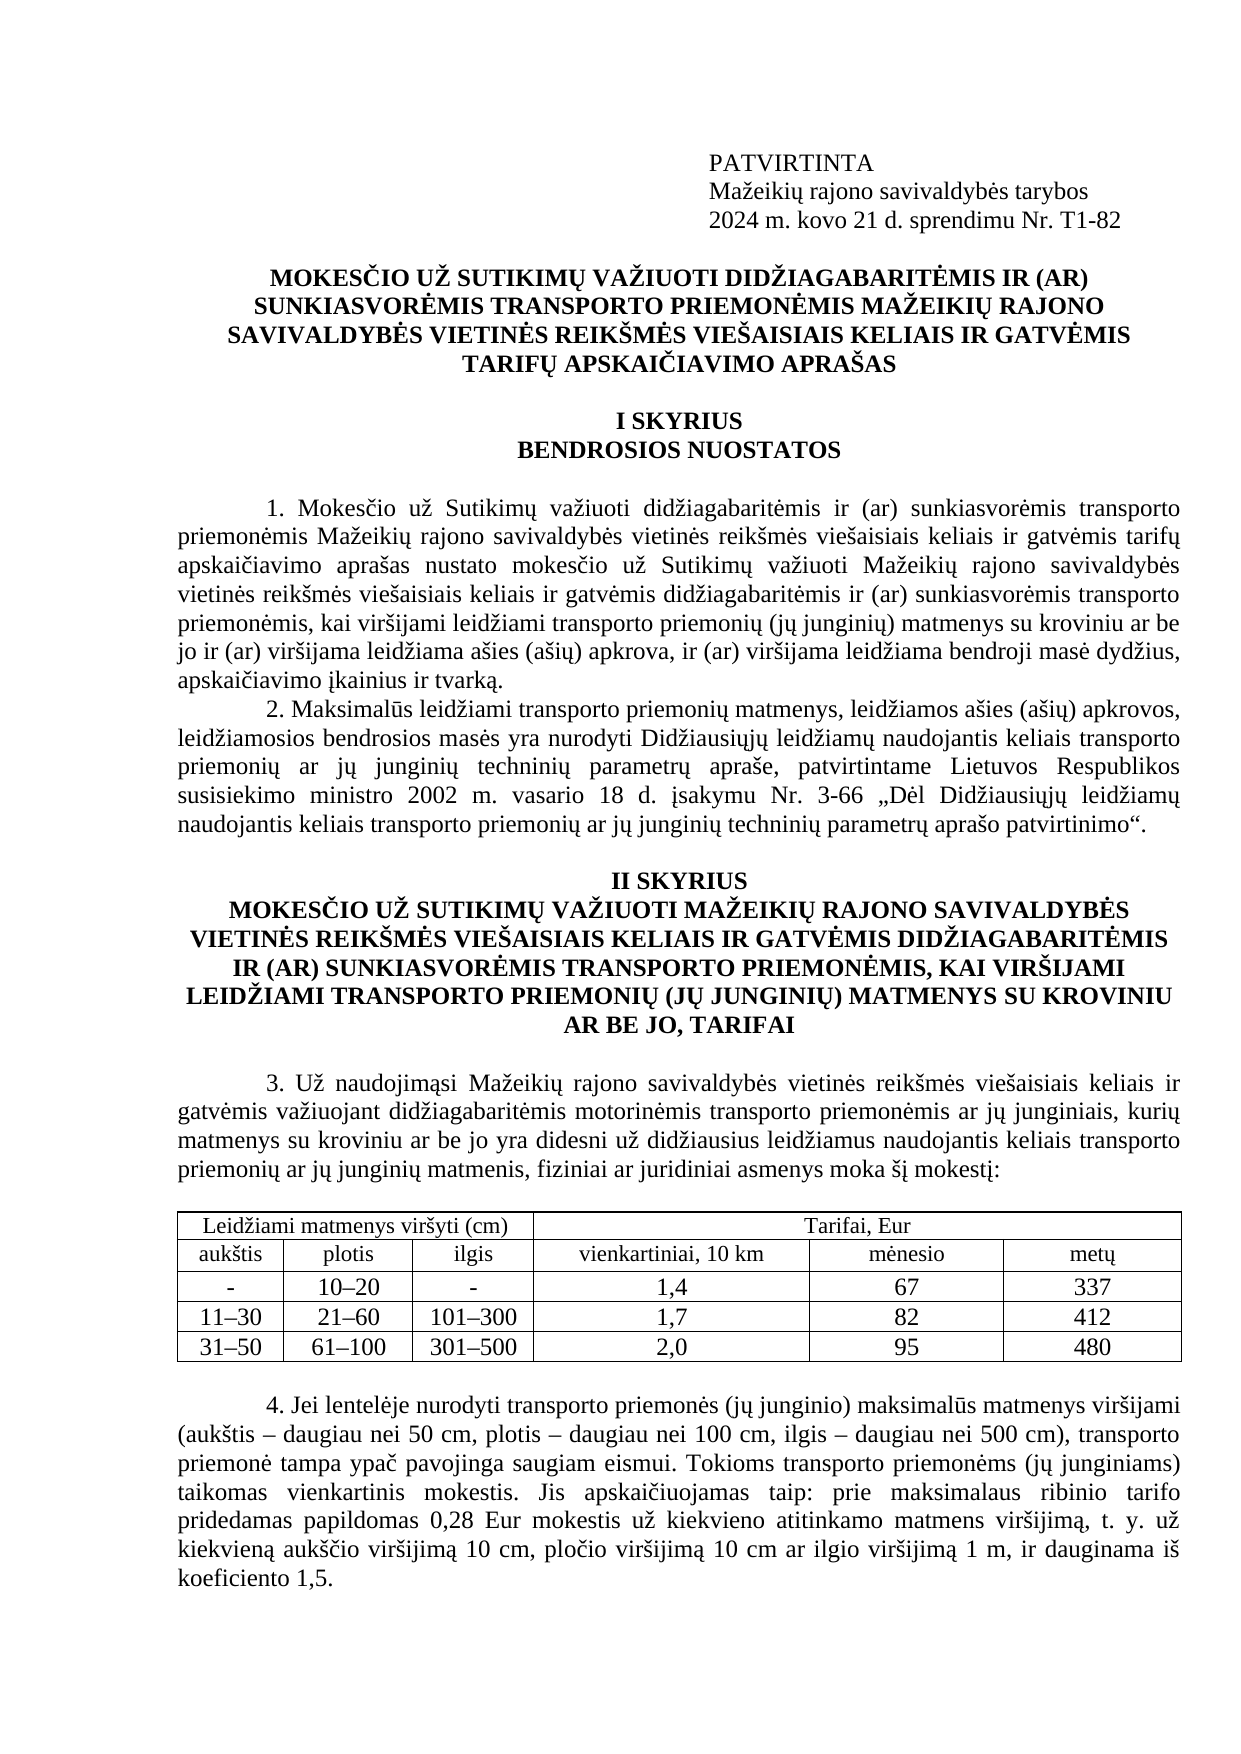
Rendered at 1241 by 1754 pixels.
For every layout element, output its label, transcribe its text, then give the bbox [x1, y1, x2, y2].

table_cell ilgis [413, 1240, 533, 1271]
table_cell 337 [1004, 1272, 1181, 1301]
table_cell 10–20 [284, 1272, 412, 1301]
text BENDROSIOS NUOSTATOS [177, 435, 1181, 464]
table_cell - [413, 1272, 533, 1301]
table_cell 82 [810, 1302, 1003, 1331]
text 3. Už naudojimąsi Mažeikių rajono savivaldybės vietinės reikšmės viešaisiais keliais ir gatvėmis važiuojant didžiagabaritėmis motorinėmis transporto priemonėmis ar jų junginiais, kurių matmenys su kroviniu ar be jo yra didesni už didžiausius leidžiamus naudojantis keliais transporto priemonių ar jų junginių matmenis, fiziniai ar juridiniai asmenys moka šį mokestį: [177, 1068, 1181, 1183]
text MOKESČIO UŽ SUTIKIMŲ VAŽIUOTI DIDŽIAGABARITĖMIS IR (AR) SUNKIASVORĖMIS TRANSPORTO PRIEMONĖMIS MAŽEIKIŲ RAJONO SAVIVALDYBĖS VIETINĖS REIKŠMĖS VIEŠAISIAIS KELIAIS IR GATVĖMIS TARIFŲ APSKAIČIAVIMO APRAŠAS [177, 263, 1181, 378]
table_cell 301–500 [413, 1332, 533, 1361]
table_cell 31–50 [178, 1332, 283, 1361]
table_cell mėnesio [810, 1240, 1003, 1271]
table_cell 61–100 [284, 1332, 412, 1361]
table_cell plotis [284, 1240, 412, 1271]
text Mažeikių rajono savivaldybės tarybos [177, 176, 1181, 205]
table_cell 95 [810, 1332, 1003, 1361]
table_cell vienkartiniai, 10 km [534, 1240, 809, 1271]
text MOKESČIO UŽ SUTIKIMŲ VAŽIUOTI MAŽEIKIŲ RAJONO SAVIVALDYBĖS VIETINĖS REIKŠMĖS VIEŠAISIAIS KELIAIS IR GATVĖMIS DIDŽIAGABARITĖMIS IR (AR) SUNKIASVORĖMIS TRANSPORTO PRIEMONĖMIS, KAI VIRŠIJAMI LEIDŽIAMI TRANSPORTO PRIEMONIŲ (JŲ JUNGINIŲ) MATMENYS SU KROVINIU AR BE JO, TARIFAI [177, 895, 1181, 1039]
table_cell 480 [1004, 1332, 1181, 1361]
text 2024 m. kovo 21 d. sprendimu Nr. T1-82 [177, 205, 1181, 234]
table_cell 11–30 [178, 1302, 283, 1331]
table_header Tarifai, Eur [534, 1213, 1181, 1239]
table_cell metų [1004, 1240, 1181, 1271]
text 1. Mokesčio už Sutikimų važiuoti didžiagabaritėmis ir (ar) sunkiasvorėmis transporto priemonėmis Mažeikių rajono savivaldybės vietinės reikšmės viešaisiais keliais ir gatvėmis tarifų apskaičiavimo aprašas nustato mokesčio už Sutikimų važiuoti Mažeikių rajono savivaldybės vietinės reikšmės viešaisiais keliais ir gatvėmis didžiagabaritėmis ir (ar) sunkiasvorėmis transporto priemonėmis, kai viršijami leidžiami transporto priemonių (jų junginių) matmenys su kroviniu ar be jo ir (ar) viršijama leidžiama ašies (ašių) apkrova, ir (ar) viršijama leidžiama bendroji masė dydžius, apskaičiavimo įkainius ir tvarką. [177, 493, 1181, 694]
table_cell 21–60 [284, 1302, 412, 1331]
text I SKYRIUS [177, 406, 1181, 435]
text 2. Maksimalūs leidžiami transporto priemonių matmenys, leidžiamos ašies (ašių) apkrovos, leidžiamosios bendrosios masės yra nurodyti Didžiausiųjų leidžiamų naudojantis keliais transporto priemonių ar jų junginių techninių parametrų apraše, patvirtintame Lietuvos Respublikos susisiekimo ministro 2002 m. vasario 18 d. įsakymu Nr. 3-66 „Dėl Didžiausiųjų leidžiamų naudojantis keliais transporto priemonių ar jų junginių techninių parametrų aprašo patvirtinimo“. [177, 694, 1181, 838]
table_cell 101–300 [413, 1302, 533, 1331]
table_cell - [178, 1272, 283, 1301]
table_cell 1,4 [534, 1272, 809, 1301]
text II SKYRIUS [177, 866, 1181, 895]
text 4. Jei lentelėje nurodyti transporto priemonės (jų junginio) maksimalūs matmenys viršijami (aukštis – daugiau nei 50 cm, plotis – daugiau nei 100 cm, ilgis – daugiau nei 500 cm), transporto priemonė tampa ypač pavojinga saugiam eismui. Tokioms transporto priemonėms (jų junginiams) taikomas vienkartinis mokestis. Jis apskaičiuojamas taip: prie maksimalaus ribinio tarifo pridedamas papildomas 0,28 Eur mokestis už kiekvieno atitinkamo matmens viršijimą, t. y. už kiekvieną aukščio viršijimą 10 cm, pločio viršijimą 10 cm ar ilgio viršijimą 1 m, ir dauginama iš koeficiento 1,5. [177, 1390, 1181, 1592]
table_cell aukštis [178, 1240, 283, 1271]
table_cell 2,0 [534, 1332, 809, 1361]
table_cell 1,7 [534, 1302, 809, 1331]
table_cell 67 [810, 1272, 1003, 1301]
table_cell 412 [1004, 1302, 1181, 1331]
text PATVIRTINTA [177, 148, 1181, 176]
table_header Leidžiami matmenys viršyti (cm) [178, 1213, 533, 1239]
